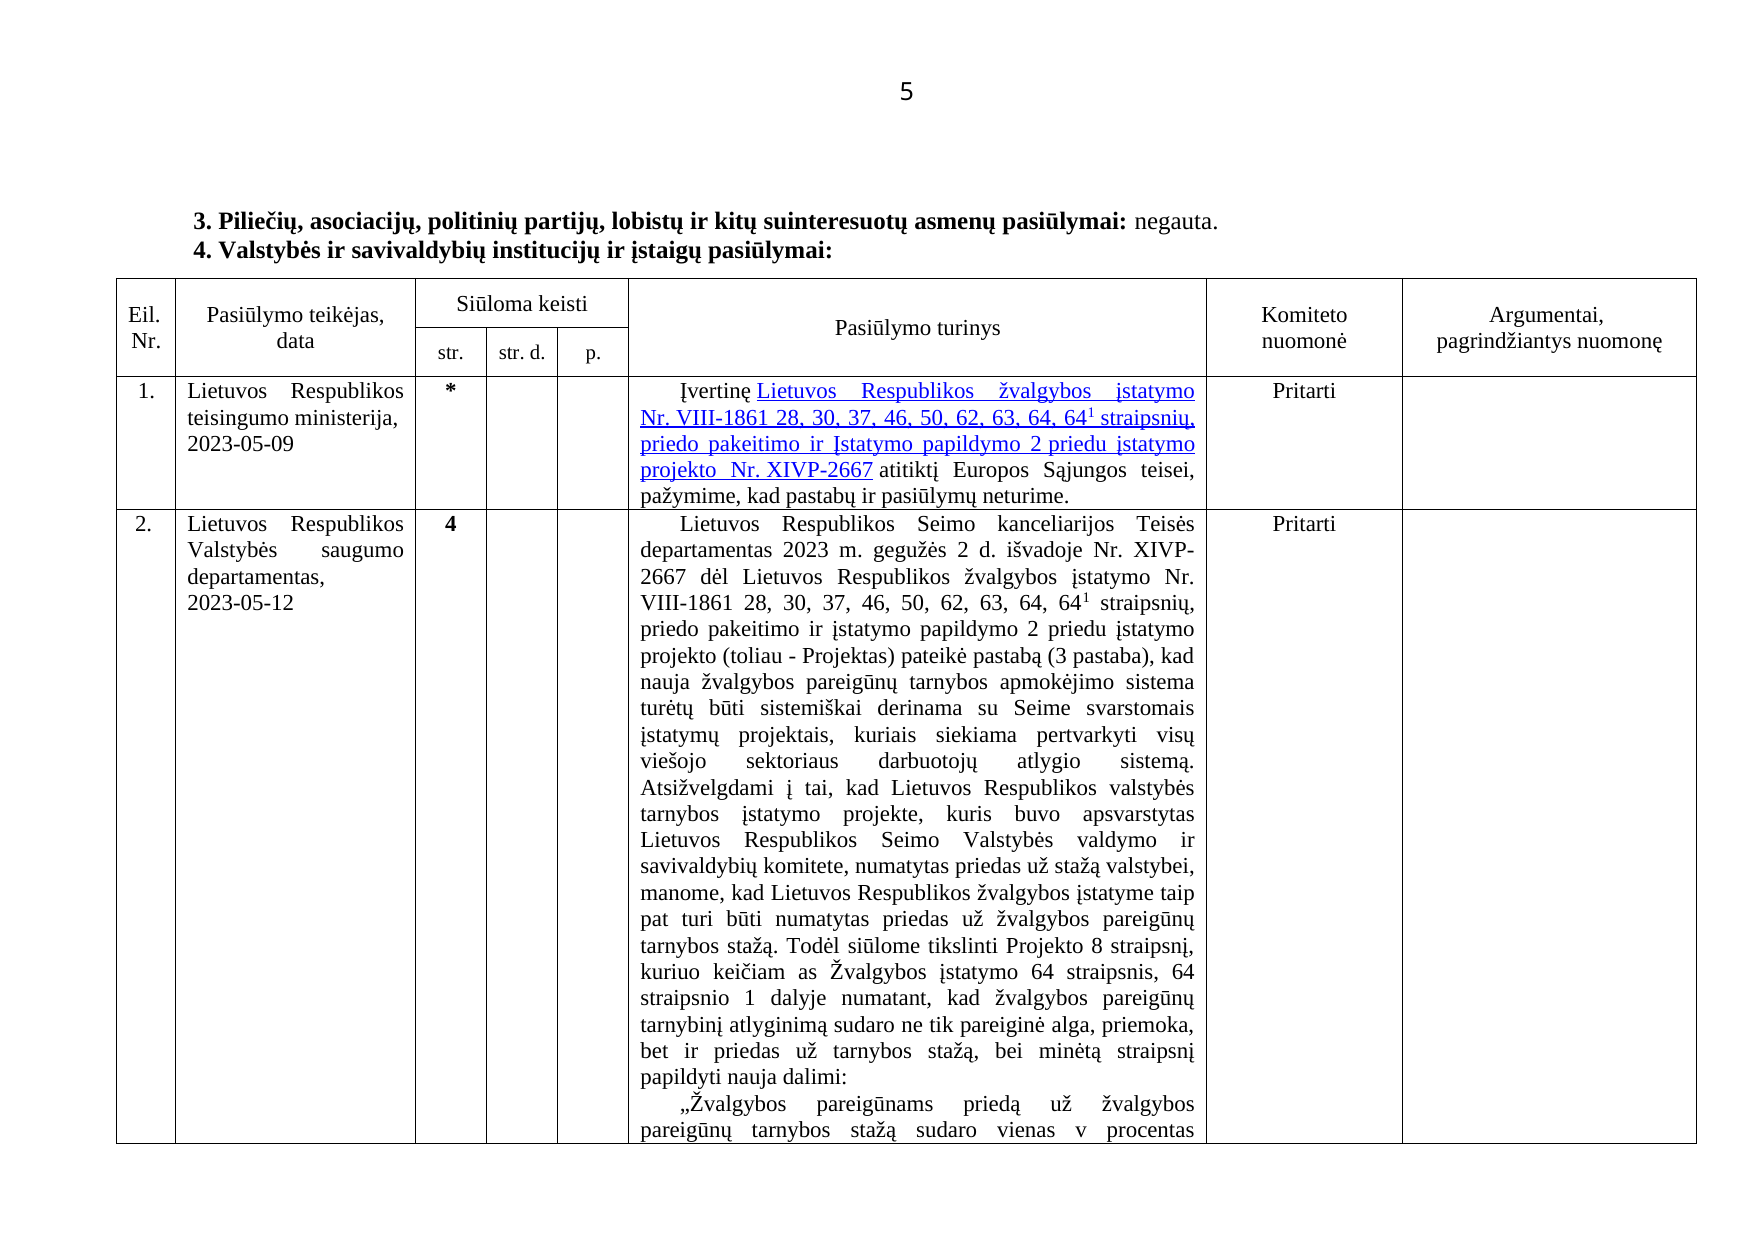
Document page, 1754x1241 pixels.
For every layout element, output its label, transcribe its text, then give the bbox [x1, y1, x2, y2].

table_cell * [416, 377, 486, 509]
table_header Argumentai, pagrindžiantys nuomonę [1403, 279, 1696, 376]
table_cell [487, 510, 557, 1142]
table_cell Lietuvos Respublikos Seimo kanceliarijos Teisės departamentas 2023 m. gegužės 2 d. išvadoje Nr. XIVP-2667 dėl Lietuvos Respublikos žvalgybos įstatymo Nr. VIII-1861 28, 30, 37, 46, 50, 62, 63, 64, 641 straipsnių, priedo pakeitimo ir įstatymo papildymo 2 priedu įstatymo projekto (toliau - Projektas) pateikė pastabą (3 pastaba), kad nauja žvalgybos pareigūnų tarnybos apmokėjimo sistema turėtų būti sistemiškai derinama su Seime svarstomais įstatymų projektais, kuriais siekiama pertvarkyti visų viešojo sektoriaus darbuotojų atlygio sistemą. Atsižvelgdami į tai, kad Lietuvos Respublikos valstybės tarnybos įstatymo projekte, kuris buvo apsvarstytas Lietuvos Respublikos Seimo Valstybės valdymo ir savivaldybių komitete, numatytas priedas už stažą valstybei, manome, kad Lietuvos Respublikos žvalgybos įstatyme taip pat turi būti numatytas priedas už žvalgybos pareigūnų tarnybos stažą. Todėl siūlome tikslinti Projekto 8 straipsnį, kuriuo keičiam as Žvalgybos įstatymo 64 straipsnis, 64 straipsnio 1 dalyje numatant, kad žvalgybos pareigūnų tarnybinį atlyginimą sudaro ne tik pareiginė alga, priemoka, bet ir priedas už tarnybos stažą, bei minėtą straipsnį papildyti nauja dalimi: „Žvalgybos pareigūnams priedą už žvalgybos pareigūnų tarnybos stažą sudaro vienas v procentas [629, 510, 1206, 1142]
table_cell [487, 377, 557, 509]
table_cell [558, 510, 628, 1142]
table_cell Pritarti [1207, 377, 1402, 509]
table_cell 4 [416, 510, 486, 1142]
subtitle 4. Valstybės ir savivaldybių institucijų ir įstaigų pasiūlymai: [118, 235, 1695, 263]
table_cell [1403, 510, 1696, 1142]
table_cell str. [416, 328, 486, 376]
table_cell Pritarti [1207, 510, 1402, 1142]
table_cell p. [558, 328, 628, 376]
table_cell Įvertinę Lietuvos Respublikos žvalgybos įstatymo Nr. VIII-1861 28, 30, 37, 46, 50, 62, 63, 64, 641 straipsnių, priedo pakeitimo ir Įstatymo papildymo 2 priedu įstatymo projekto Nr. XIVP-2667 atitiktį Europos Sąjungos teisei, pažymime, kad pastabų ir pasiūlymų neturime. [629, 377, 1206, 509]
table_header Siūloma keisti [416, 279, 628, 327]
table_header Pasiūlymo turinys [629, 279, 1206, 376]
table_cell str. d. [487, 328, 557, 376]
subtitle 3. Piliečių, asociacijų, politinių partijų, lobistų ir kitų suinteresuotų asmenų pasiūlymai: negauta. [118, 206, 1695, 235]
table_cell Lietuvos Respublikos teisingumo ministerija, 2023-05-09 [176, 377, 415, 509]
table_cell 2. [117, 510, 175, 1142]
table_cell Lietuvos Respublikos Valstybės saugumo departamentas, 2023-05-12 [176, 510, 415, 1142]
table_header Pasiūlymo teikėjas, data [176, 279, 415, 376]
table_cell [1403, 377, 1696, 509]
table_cell [558, 377, 628, 509]
table_cell 1. [117, 377, 175, 509]
table_header Eil. Nr. [117, 279, 175, 376]
table_header Komiteto nuomonė [1207, 279, 1402, 376]
